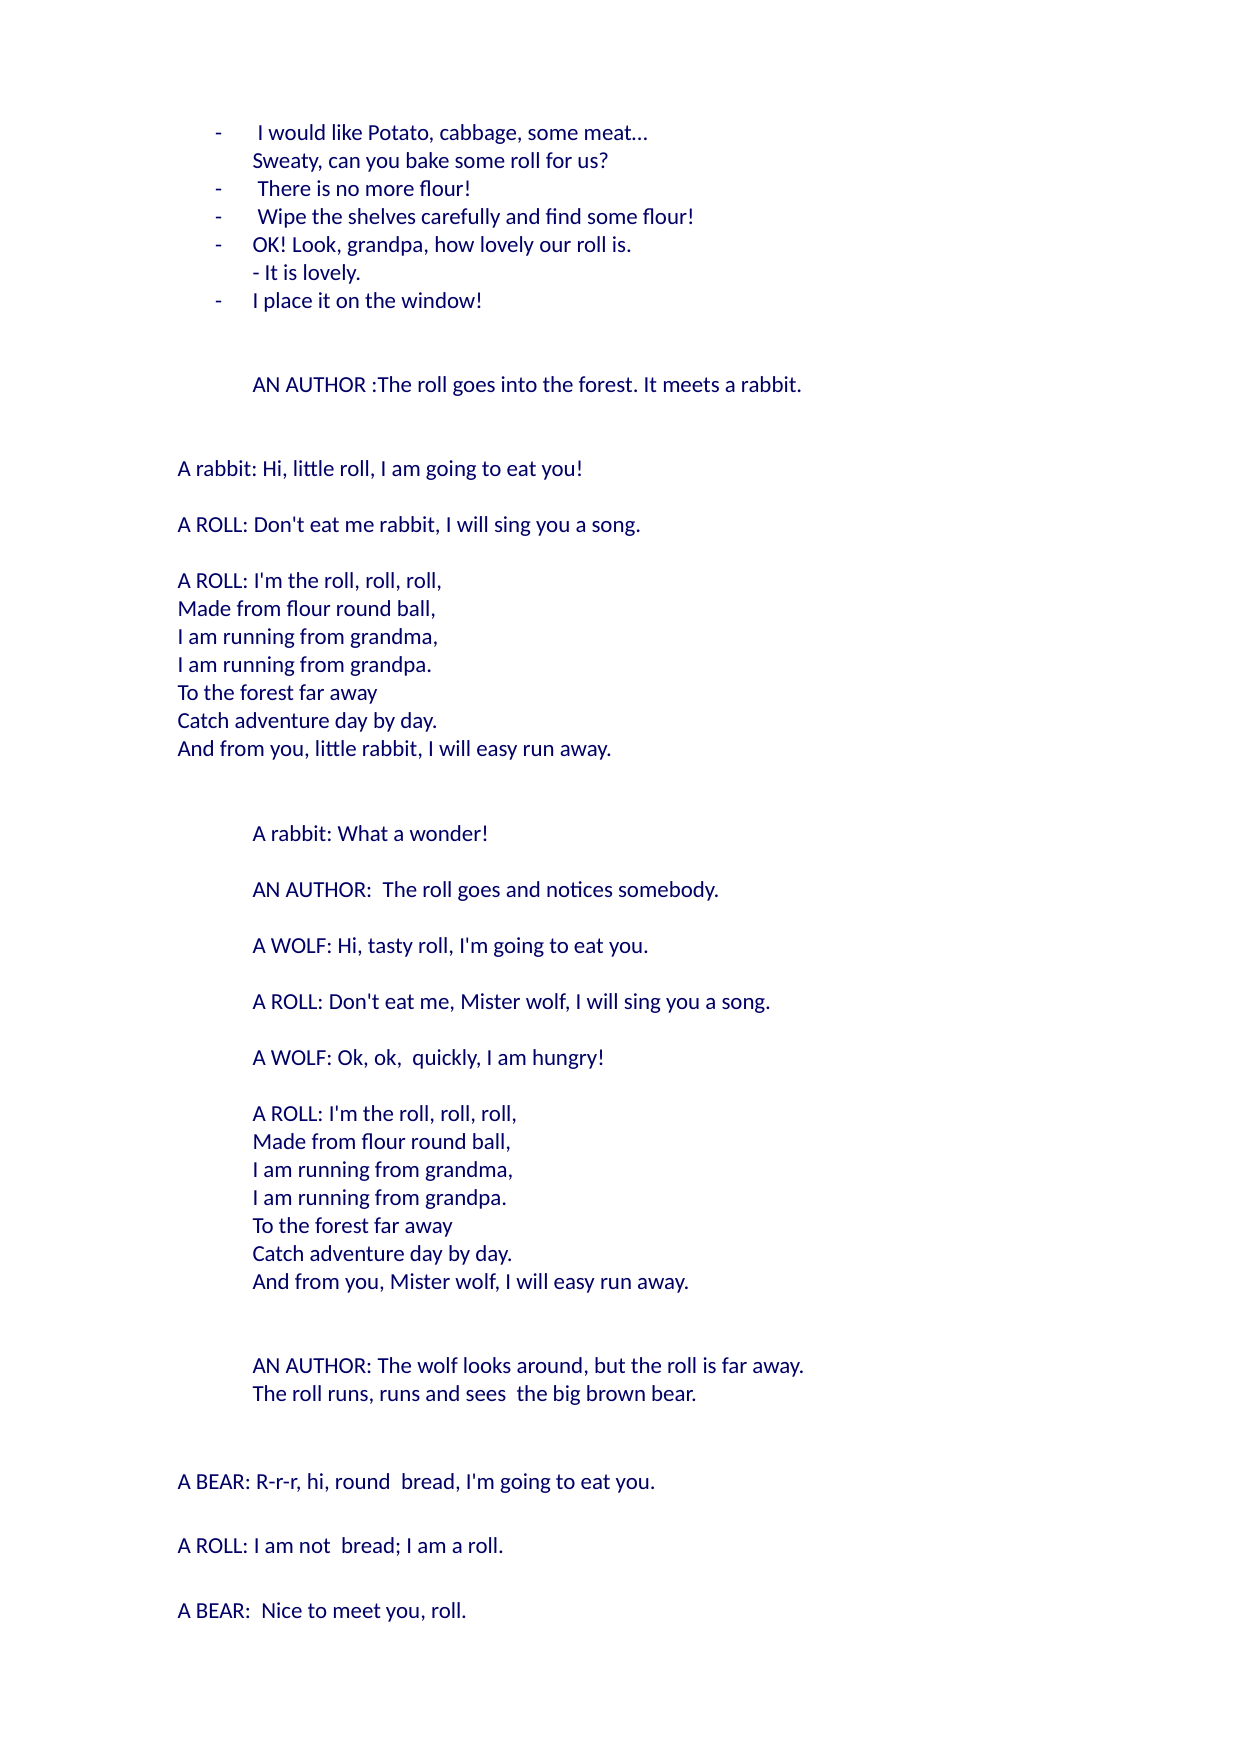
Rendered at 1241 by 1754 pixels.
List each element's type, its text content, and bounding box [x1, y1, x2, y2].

list A WOLF: Hi, tasty roll, I'm going to eat you. A ROLL: Don't eat me, Mister wolf, I will sing you a song. A WOLF: Ok, ok, quickly, I am hungry! A ROLL: I'm the roll, roll, roll, Made from flour round ball, I am running from grandma, I am running from grandpa. To the forest far away Catch adventure day by day. And from you, Mister wolf, I will easy run away. [252, 903, 1152, 1295]
text A BEAR: R-r-r, hi, round bread, I'm going to eat you. A ROLL: I am not bread; I am a roll. A BEAR: Nice to meet you, roll. [177, 1435, 1152, 1624]
list OK! Look, grandpa, how lovely our roll is. - It is lovely. [215, 230, 1152, 286]
list There is no more flour! [215, 174, 1152, 202]
list AN AUTHOR: The wolf looks around, but the roll is far away. The roll runs, runs and sees the big brown bear. [252, 1323, 1152, 1407]
list AN AUTHOR: The roll goes and notices somebody. [252, 875, 1152, 903]
list Wipe the shelves carefully and find some flour! [215, 202, 1152, 230]
list I would like Potato, cabbage, some meat… Sweaty, can you bake some roll for us? [215, 118, 1152, 174]
list AN AUTHOR :The roll goes into the forest. It meets a rabbit. [252, 342, 1152, 398]
list A rabbit: Hi, little roll, I am going to eat you! A ROLL: Don't eat me rabbit, I will sing you a song. A ROLL: I'm the roll, roll, roll, Made from flour round ball, I am running from grandma, I am running from grandpa. To the forest far away Catch adventure day by day. And from you, little rabbit, I will easy run away. [177, 398, 1152, 763]
list I place it on the window! [215, 286, 1152, 314]
list A rabbit: What a wonder! [252, 791, 1152, 847]
